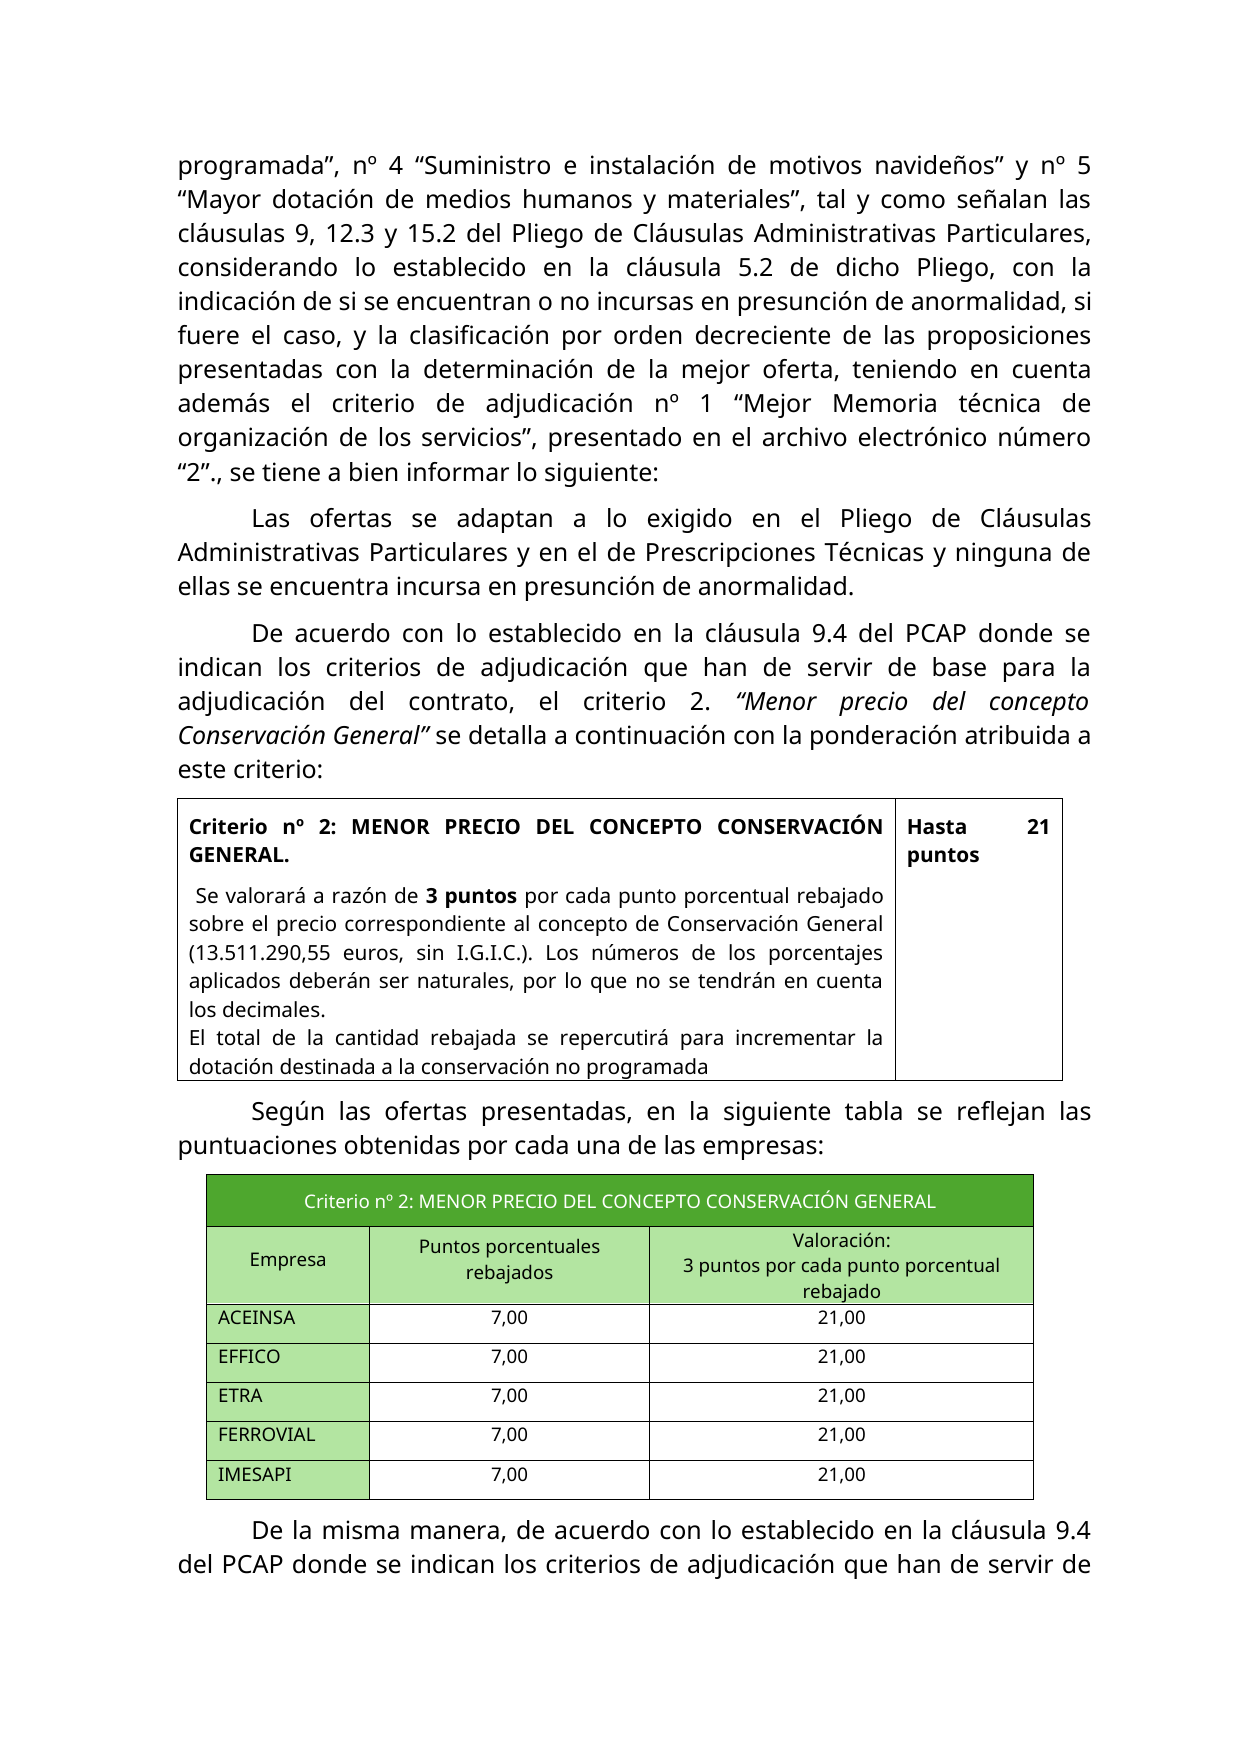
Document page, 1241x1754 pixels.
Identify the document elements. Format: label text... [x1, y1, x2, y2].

table_cell 21,00 [650, 1305, 1033, 1343]
table_cell Empresa [207, 1227, 369, 1303]
text Según las ofertas presentadas, en la siguiente tabla se reflejan las puntuaciones obtenidas por cada una de las empresas: [177, 1094, 1093, 1162]
text De la misma manera, de acuerdo con lo establecido en la cláusula 9.4 del PCAP donde se indican los criterios de adjudicación que han de servir de [177, 1512, 1093, 1581]
table_cell 21,00 [650, 1383, 1033, 1421]
table_cell FERROVIAL [207, 1422, 369, 1460]
text De acuerdo con lo establecido en la cláusula 9.4 del PCAP donde se indican los criterios de adjudicación que han de servir de base para la adjudicación del contrato, el criterio 2. “Menor precio del concepto Conservación General” se detalla a continuación con la ponderación atribuida a este criterio: [177, 615, 1093, 786]
table_cell Puntos porcentuales rebajados [370, 1227, 649, 1303]
text programada”, nº 4 “Suministro e instalación de motivos navideños” y nº 5 “Mayor dotación de medios humanos y materiales”, tal y como señalan las cláusulas 9, 12.3 y 15.2 del Pliego de Cláusulas Administrativas Particulares, considerando lo establecido en la cláusula 5.2 de dicho Pliego, con la indicación de si se encuentran o no incursas en presunción de anormalidad, si fuere el caso, y la clasificación por orden decreciente de las proposiciones presentadas con la determinación de la mejor oferta, teniendo en cuenta además el criterio de adjudicación nº 1 “Mejor Memoria técnica de organización de los servicios”, presentado en el archivo electrónico número “2”., se tiene a bien informar lo siguiente: [177, 148, 1093, 488]
table_cell 21,00 [650, 1344, 1033, 1382]
table_cell ETRA [207, 1383, 369, 1421]
table_header Criterio nº 2: MENOR PRECIO DEL CONCEPTO CONSERVACIÓN GENERAL. Se valorará a razón de 3 puntos por cada punto porcentual rebajado sobre el precio correspondiente al concepto de Conservación General (13.511.290,55 euros, sin I.G.I.C.). Los números de los porcentajes aplicados deberán ser naturales, por lo que no se tendrán en cuenta los decimales. El total de la cantidad rebajada se repercutirá para incrementar la dotación destinada a la conservación no programada [178, 799, 895, 1080]
table_cell ACEINSA [207, 1305, 369, 1343]
table_cell 7,00 [370, 1305, 649, 1343]
text Las ofertas se adaptan a lo exigido en el Pliego de Cláusulas Administrativas Particulares y en el de Prescripciones Técnicas y ninguna de ellas se encuentra incursa en presunción de anormalidad. [177, 501, 1093, 603]
table_cell 7,00 [370, 1344, 649, 1382]
table_cell Valoración: 3 puntos por cada punto porcentual rebajado [650, 1227, 1033, 1303]
table_cell 21,00 [650, 1422, 1033, 1460]
table_cell 21,00 [650, 1461, 1033, 1499]
table_cell 7,00 [370, 1383, 649, 1421]
table_header Hasta 21 puntos [896, 799, 1062, 1080]
table_cell 7,00 [370, 1422, 649, 1460]
table_header Criterio nº 2: MENOR PRECIO DEL CONCEPTO CONSERVACIÓN GENERAL [207, 1175, 1033, 1226]
table_cell EFFICO [207, 1344, 369, 1382]
table_cell IMESAPI [207, 1461, 369, 1499]
table_cell 7,00 [370, 1461, 649, 1499]
